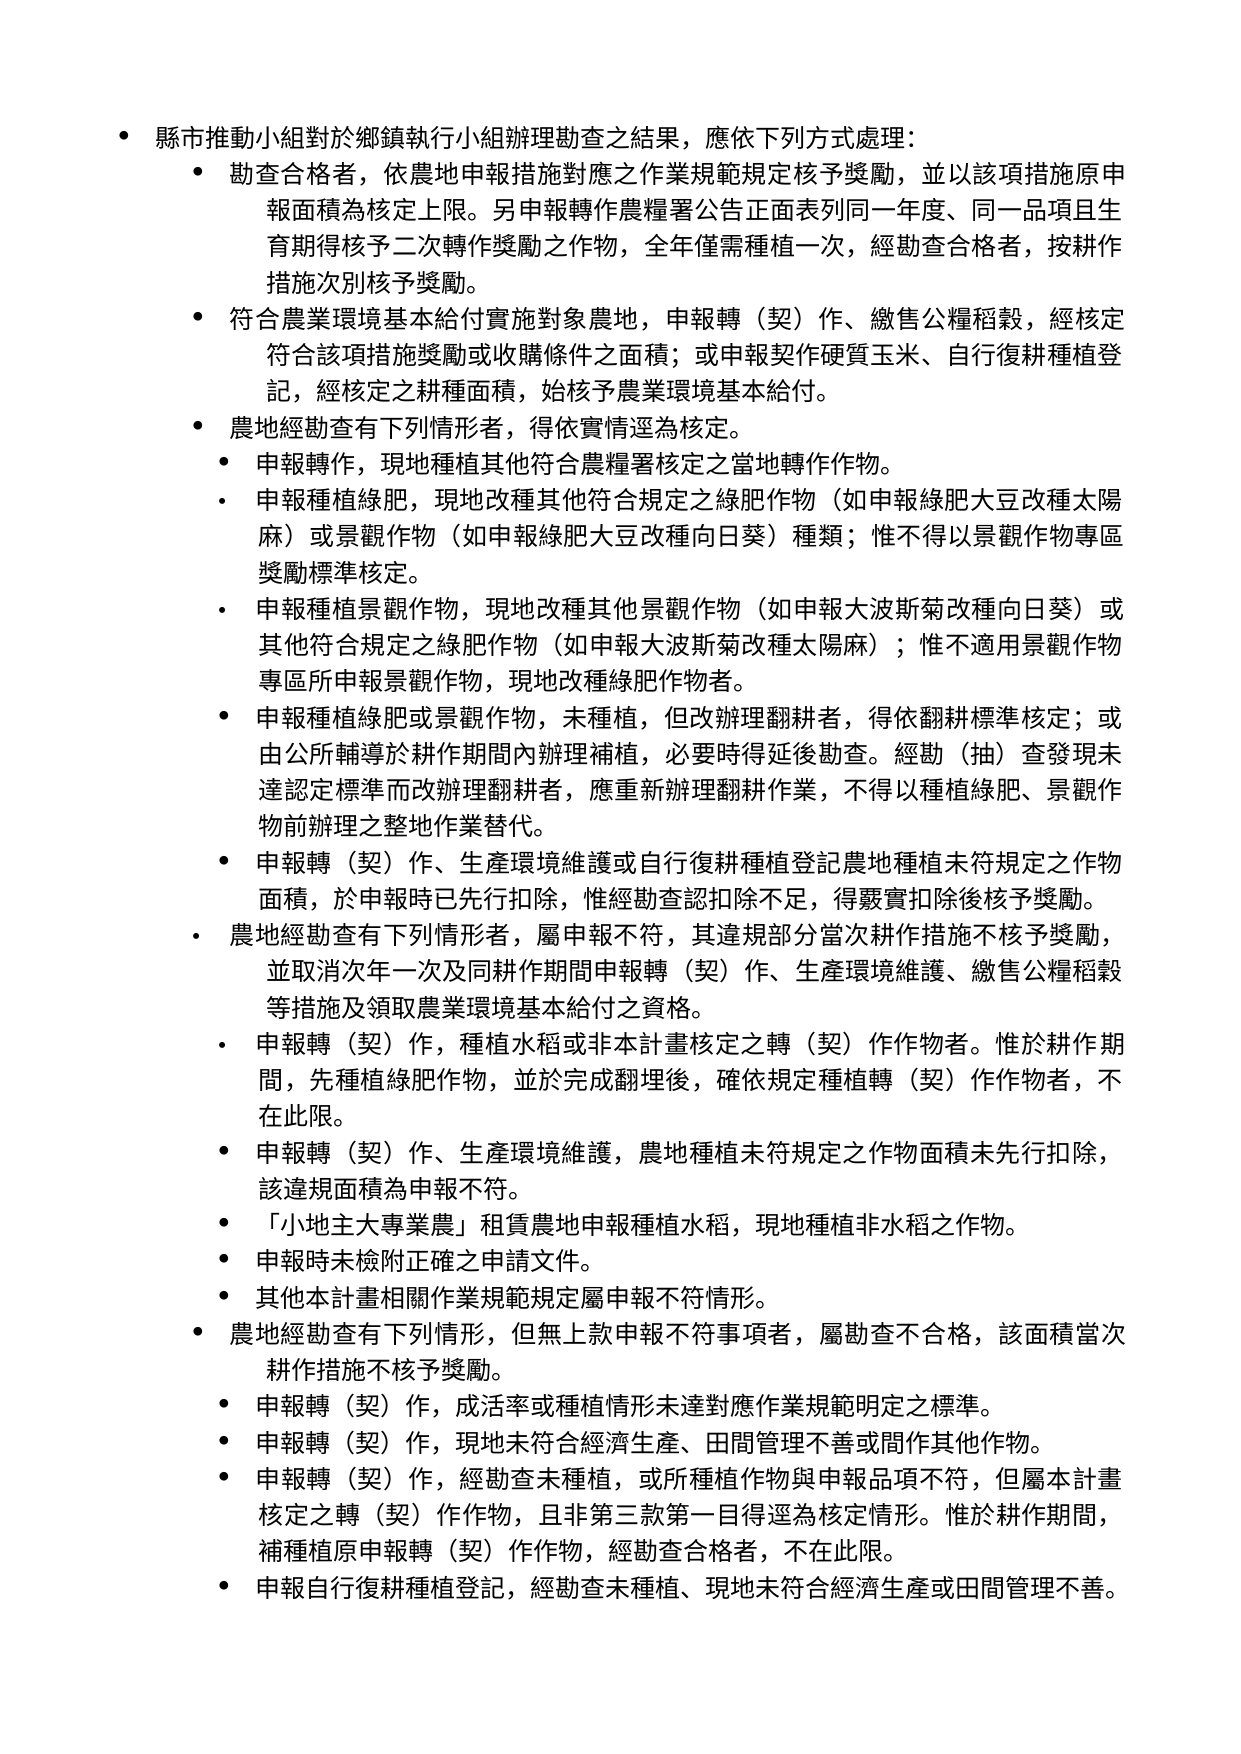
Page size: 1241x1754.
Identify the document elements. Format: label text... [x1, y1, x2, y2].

list 農地經勘查有下列情形，但無上款申報不符事項者，屬勘查不合格，該面積當次耕作措施不核予獎勵。 [192, 1314, 1126, 1387]
list 申報轉（契）作，種植水稻或非本計畫核定之轉（契）作作物者。惟於耕作期間，先種植綠肥作物，並於完成翻埋後，確依規定種植轉（契）作作物者，不在此限。 [218, 1024, 1126, 1133]
list 申報種植綠肥，現地改種其他符合規定之綠肥作物（如申報綠肥大豆改種太陽麻）或景觀作物（如申報綠肥大豆改種向日葵）種類；惟不得以景觀作物專區獎勵標準核定。 [218, 481, 1126, 589]
list 申報轉作，現地種植其他符合農糧署核定之當地轉作作物。 [218, 444, 1126, 481]
list 申報轉（契）作、生產環境維護，農地種植未符規定之作物面積未先行扣除，該違規面積為申報不符。 [218, 1133, 1126, 1206]
list 符合農業環境基本給付實施對象農地，申報轉（契）作、繳售公糧稻穀，經核定符合該項措施獎勵或收購條件之面積；或申報契作硬質玉米、自行復耕種植登記，經核定之耕種面積，始核予農業環境基本給付。 [192, 299, 1126, 408]
list 農地經勘查有下列情形者，得依實情逕為核定。 [192, 408, 1126, 444]
list 「小地主大專業農」租賃農地申報種植水稻，現地種植非水稻之作物。 [218, 1206, 1126, 1242]
list 申報轉（契）作，經勘查未種植，或所種植作物與申報品項不符，但屬本計畫核定之轉（契）作作物，且非第三款第一目得逕為核定情形。惟於耕作期間，補種植原申報轉（契）作作物，經勘查合格者，不在此限。 [218, 1459, 1126, 1568]
list 申報轉（契）作，現地未符合經濟生產、田間管理不善或間作其他作物。 [218, 1423, 1126, 1459]
list 勘查合格者，依農地申報措施對應之作業規範規定核予獎勵，並以該項措施原申報面積為核定上限。另申報轉作農糧署公告正面表列同一年度、同一品項且生育期得核予二次轉作獎勵之作物，全年僅需種植一次，經勘查合格者，按耕作措施次別核予獎勵。 [192, 154, 1126, 299]
list 申報轉（契）作、生產環境維護或自行復耕種植登記農地種植未符規定之作物面積，於申報時已先行扣除，惟經勘查認扣除不足，得覈實扣除後核予獎勵。 [218, 843, 1126, 916]
list 申報種植綠肥或景觀作物，未種植，但改辦理翻耕者，得依翻耕標準核定；或由公所輔導於耕作期間內辦理補植，必要時得延後勘查。經勘（抽）查發現未達認定標準而改辦理翻耕者，應重新辦理翻耕作業，不得以種植綠肥、景觀作物前辦理之整地作業替代。 [218, 698, 1126, 843]
list 其他本計畫相關作業規範規定屬申報不符情形。 [218, 1278, 1126, 1314]
list 申報轉（契）作，成活率或種植情形未達對應作業規範明定之標準。 [218, 1387, 1126, 1423]
list 縣市推動小組對於鄉鎮執行小組辦理勘查之結果，應依下列方式處理： [118, 118, 1126, 154]
list 申報自行復耕種植登記，經勘查未種植、現地未符合經濟生產或田間管理不善。 [218, 1568, 1126, 1604]
list 申報種植景觀作物，現地改種其他景觀作物（如申報大波斯菊改種向日葵）或其他符合規定之綠肥作物（如申報大波斯菊改種太陽麻）；惟不適用景觀作物專區所申報景觀作物，現地改種綠肥作物者。 [218, 589, 1126, 698]
list 申報時未檢附正確之申請文件。 [218, 1242, 1126, 1278]
list 農地經勘查有下列情形者，屬申報不符，其違規部分當次耕作措施不核予獎勵，並取消次年一次及同耕作期間申報轉（契）作、生產環境維護、繳售公糧稻穀等措施及領取農業環境基本給付之資格。 [192, 916, 1126, 1024]
